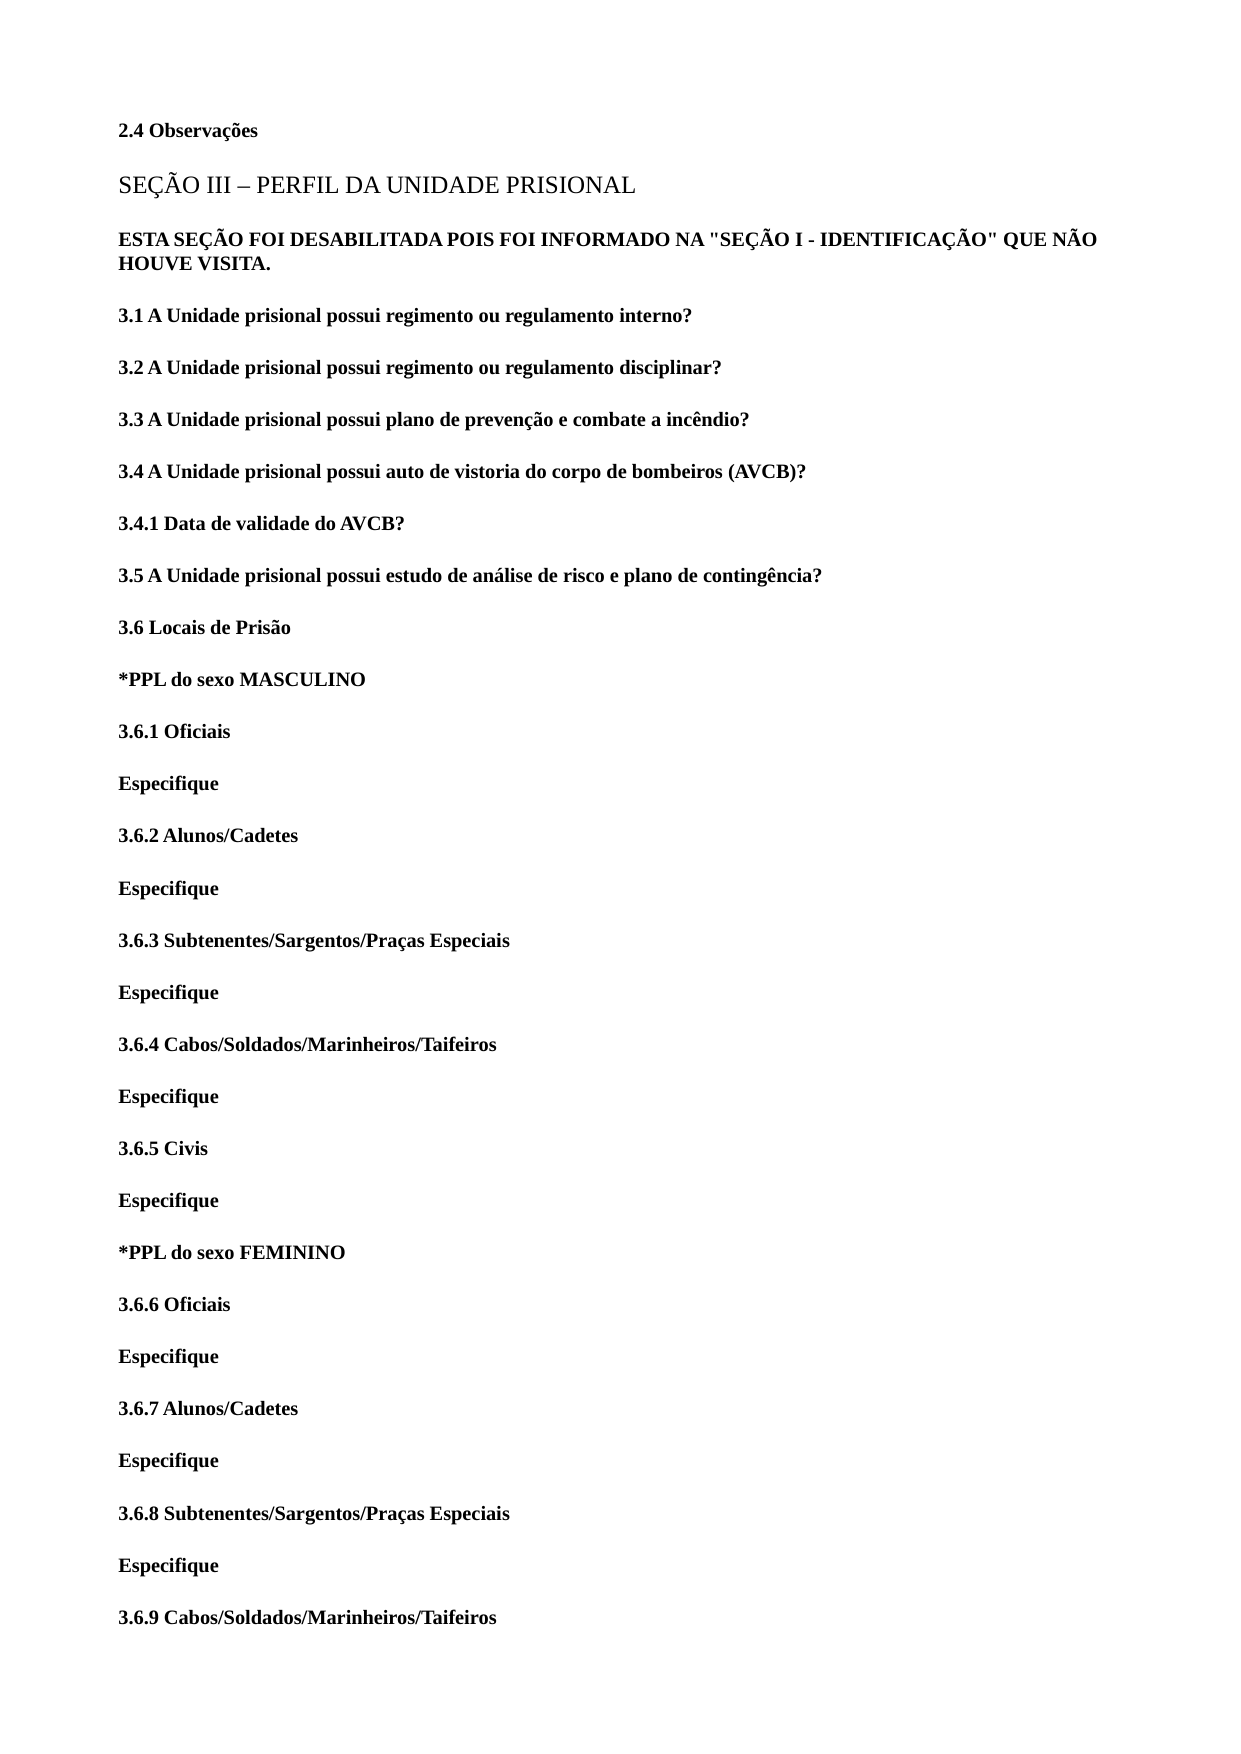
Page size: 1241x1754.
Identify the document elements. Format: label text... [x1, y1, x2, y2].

table_cell 2.4 Observações SEÇÃO III – PERFIL DA UNIDADE PRISIONAL ESTA SEÇÃO FOI DESABILITADA POIS FOI INFORMADO NA "SEÇÃO I - IDENTIFICAÇÃO" QUE NÃO HOUVE VISITA. 3.1 A Unidade prisional possui regimento ou regulamento interno? 3.2 A Unidade prisional possui regimento ou regulamento disciplinar? 3.3 A Unidade prisional possui plano de prevenção e combate a incêndio? 3.4 A Unidade prisional possui auto de vistoria do corpo de bombeiros (AVCB)? 3.4.1 Data de validade do AVCB? 3.5 A Unidade prisional possui estudo de análise de risco e plano de contingência? 3.6 Locais de Prisão *PPL do sexo MASCULINO 3.6.1 Oficiais Especifique 3.6.2 Alunos/Cadetes Especifique 3.6.3 Subtenentes/Sargentos/Praças Especiais Especifique 3.6.4 Cabos/Soldados/Marinheiros/Taifeiros Especifique 3.6.5 Civis Especifique *PPL do sexo FEMININO 3.6.6 Oficiais Especifique 3.6.7 Alunos/Cadetes Especifique 3.6.8 Subtenentes/Sargentos/Praças Especiais Especifique 3.6.9 Cabos/Soldados/Marinheiros/Taifeiros [118, 118, 1122, 1628]
